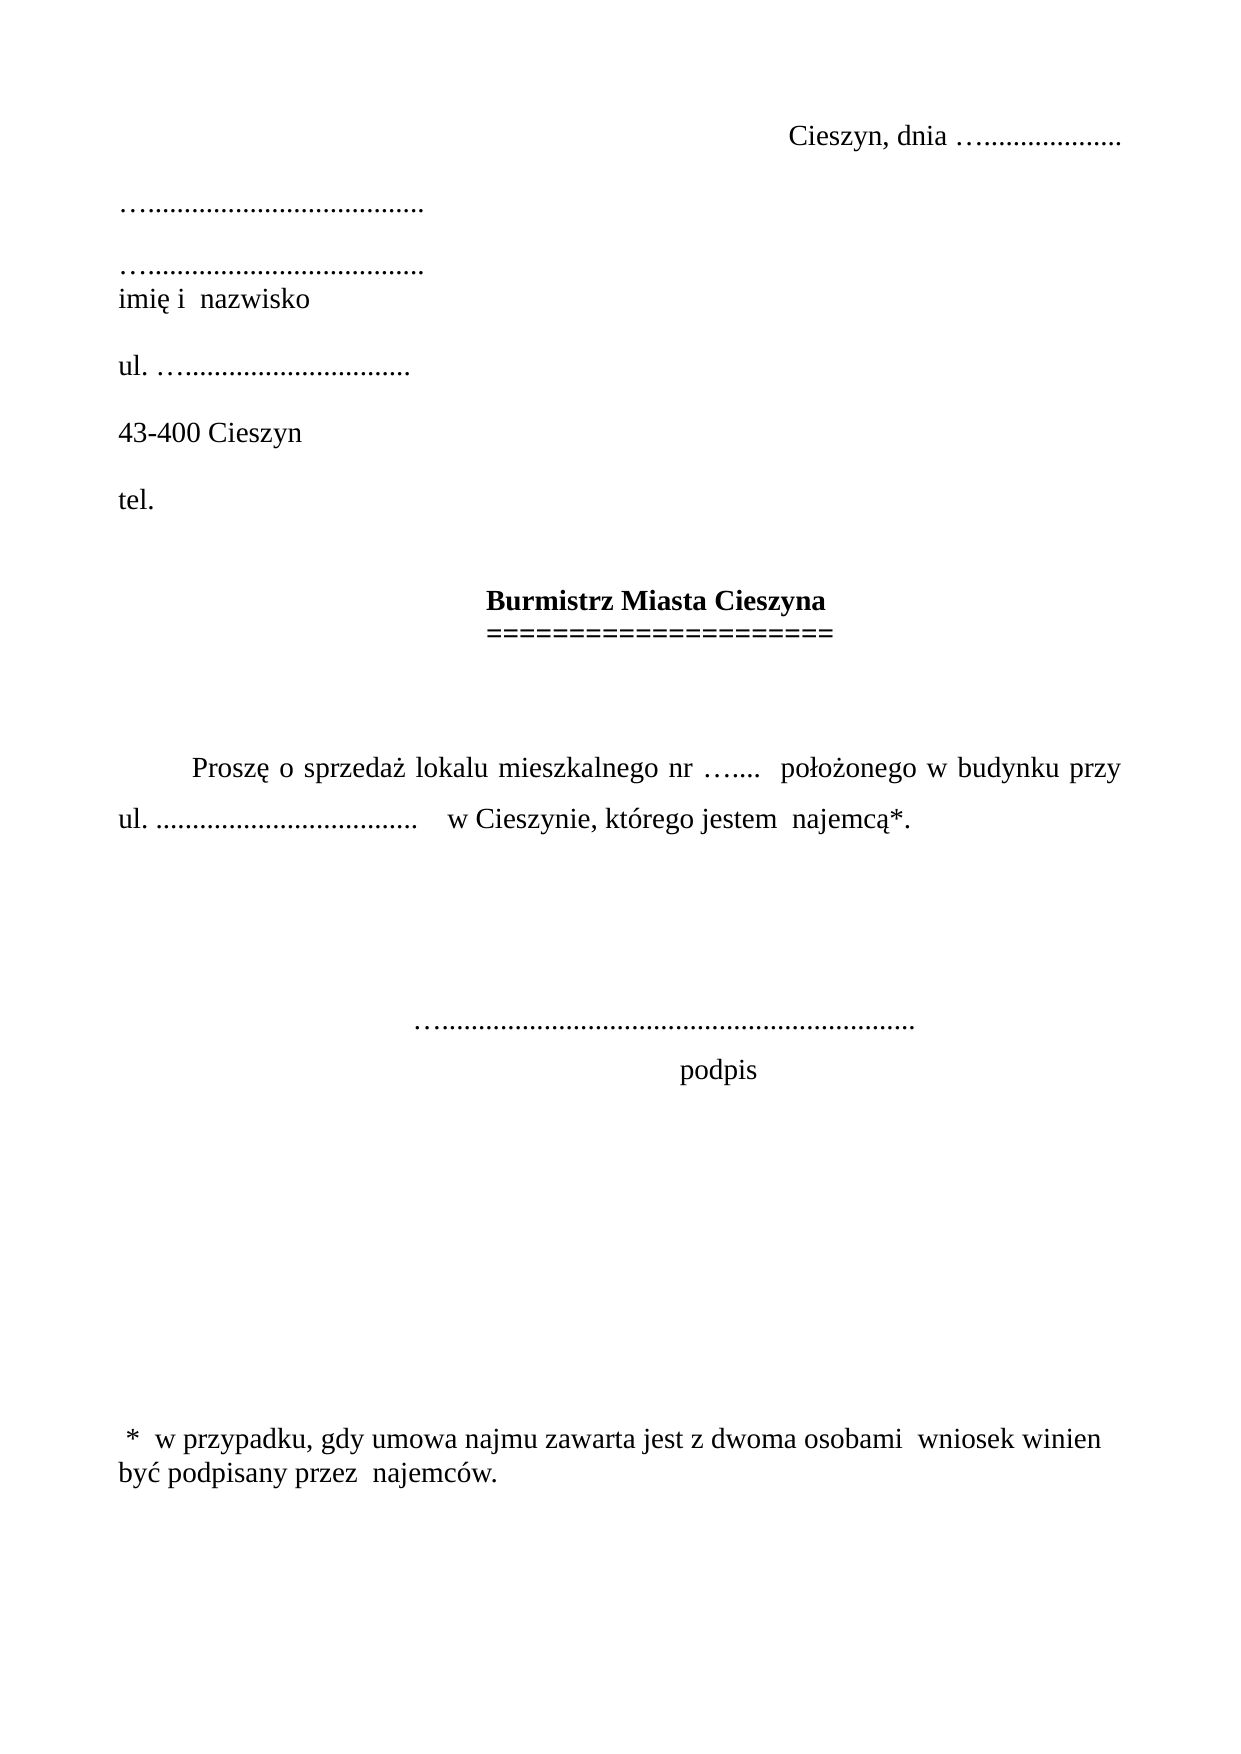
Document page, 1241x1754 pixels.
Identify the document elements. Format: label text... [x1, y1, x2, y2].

text podpis [118, 1052, 1122, 1086]
text imię i nazwisko [118, 281, 1122, 314]
text …...................................... [118, 185, 1122, 219]
text ===================== [118, 616, 1122, 650]
text ul. …............................... [118, 348, 1122, 382]
text tel. [118, 482, 1122, 516]
text * w przypadku, gdy umowa najmu zawarta jest z dwoma osobami wniosek winien być podpisany przez najemców. [118, 1421, 1122, 1488]
text Cieszyn, dnia …................... [118, 118, 1122, 152]
text …................................................................. [118, 952, 1122, 1036]
text Burmistrz Miasta Cieszyna [118, 583, 1122, 616]
text Proszę o sprzedaż lokalu mieszkalnego nr ….... położonego w budynku przy ul. .................................... w Cieszynie, którego jestem najemcą*. [118, 751, 1122, 834]
text …...................................... [118, 247, 1122, 281]
text 43-400 Cieszyn [118, 415, 1122, 449]
